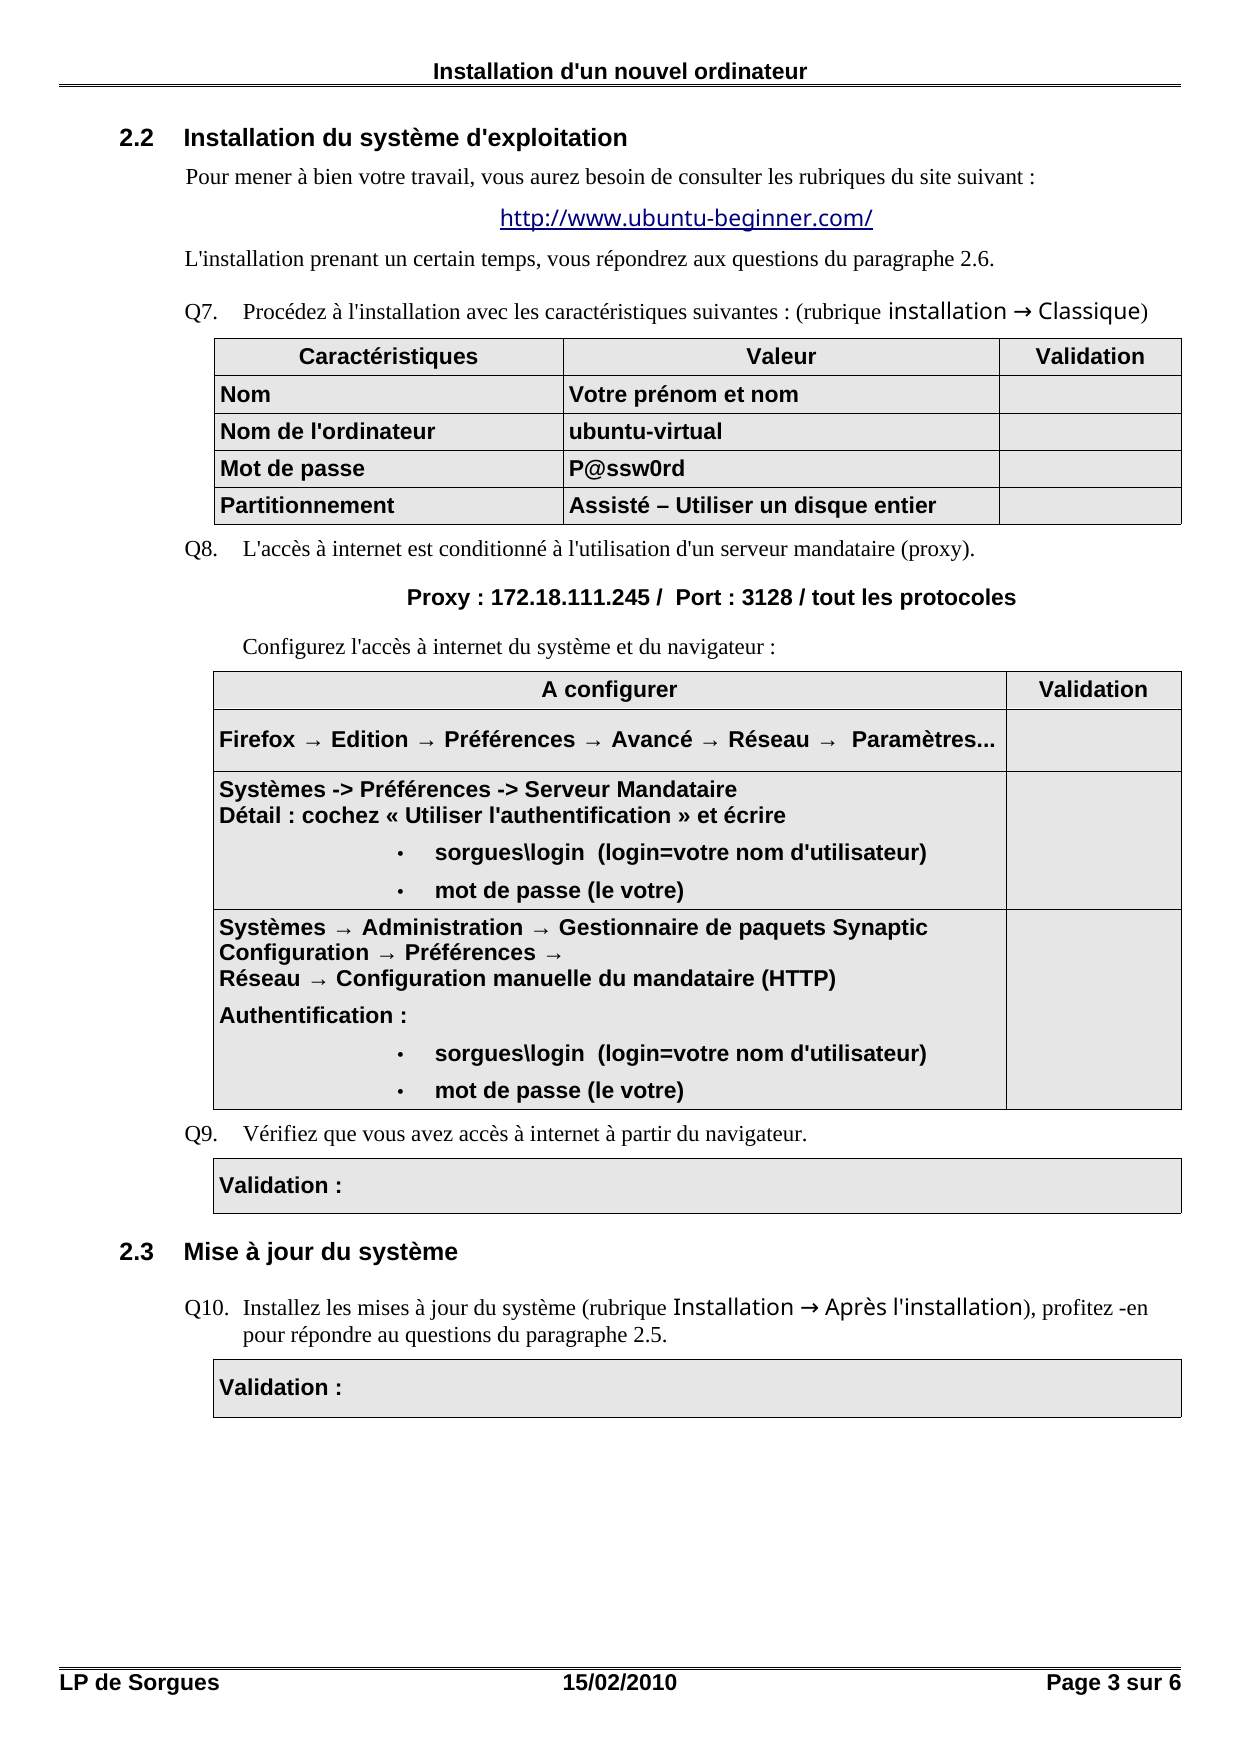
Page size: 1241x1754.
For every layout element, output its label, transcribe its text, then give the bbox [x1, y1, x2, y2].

table_cell [1000, 451, 1181, 487]
table_cell Nom [215, 376, 563, 413]
list Procédez à l'installation avec les caractéristiques suivantes : (rubrique installation → Classique) [184, 295, 1181, 326]
list Installez les mises à jour du système (rubrique Installation → Après l'installation), profitez -en pour répondre au questions du paragraphe 2.5. [184, 1290, 1181, 1347]
table_cell P@ssw0rd [564, 451, 999, 487]
text Proxy : 172.18.111.245 / Port : 3128 / tout les protocoles [242, 585, 1181, 611]
table_header Validation : [214, 1159, 1181, 1213]
table_header A configurer [214, 672, 1006, 708]
table_cell Firefox → Edition → Préférences → Avancé → Réseau → Paramètres... [214, 710, 1006, 771]
subtitle Installation du système d'exploitation [112, 123, 1181, 151]
table_header Valeur [564, 339, 999, 375]
table_cell [1000, 376, 1181, 413]
table_cell [1007, 910, 1181, 1109]
table_cell Assisté – Utiliser un disque entier [564, 488, 999, 524]
text Pour mener à bien votre travail, vous aurez besoin de consulter les rubriques du site suivant : [185, 164, 1181, 189]
list Vérifiez que vous avez accès à internet à partir du navigateur. [184, 1121, 1181, 1147]
subtitle Mise à jour du système [112, 1238, 1181, 1266]
table_cell Mot de passe [215, 451, 563, 487]
table_cell [1000, 414, 1181, 450]
table_cell [1007, 710, 1181, 771]
table_cell [1000, 488, 1181, 524]
table_cell Votre prénom et nom [564, 376, 999, 413]
table_cell Systèmes → Administration → Gestionnaire de paquets Synaptic Configuration → Préférences → Réseau → Configuration manuelle du mandataire (HTTP) Authentification : sorgues\login (login=votre nom d'utilisateur) mot de passe (le votre) [214, 910, 1006, 1109]
table_cell ubuntu-virtual [564, 414, 999, 450]
table_header Caractéristiques [215, 339, 563, 375]
table_cell [1007, 772, 1181, 909]
text Configurez l'accès à internet du système et du navigateur : [242, 634, 1181, 659]
table_cell Partitionnement [215, 488, 563, 524]
list L'accès à internet est conditionné à l'utilisation d'un serveur mandataire (proxy). [184, 536, 1181, 561]
table_header Validation [1000, 339, 1181, 375]
table_cell Systèmes -> Préférences -> Serveur Mandataire Détail : cochez « Utiliser l'authentification » et écrire sorgues\login (login=votre nom d'utilisateur) mot de passe (le votre) [214, 772, 1006, 909]
table_header Validation : [214, 1360, 1181, 1417]
text L'installation prenant un certain temps, vous répondrez aux questions du paragraphe 2.6. [184, 246, 1181, 271]
table_header Validation [1007, 672, 1181, 708]
table_cell Nom de l'ordinateur [215, 414, 563, 450]
text http://www.ubuntu-beginner.com/ [185, 202, 1181, 233]
